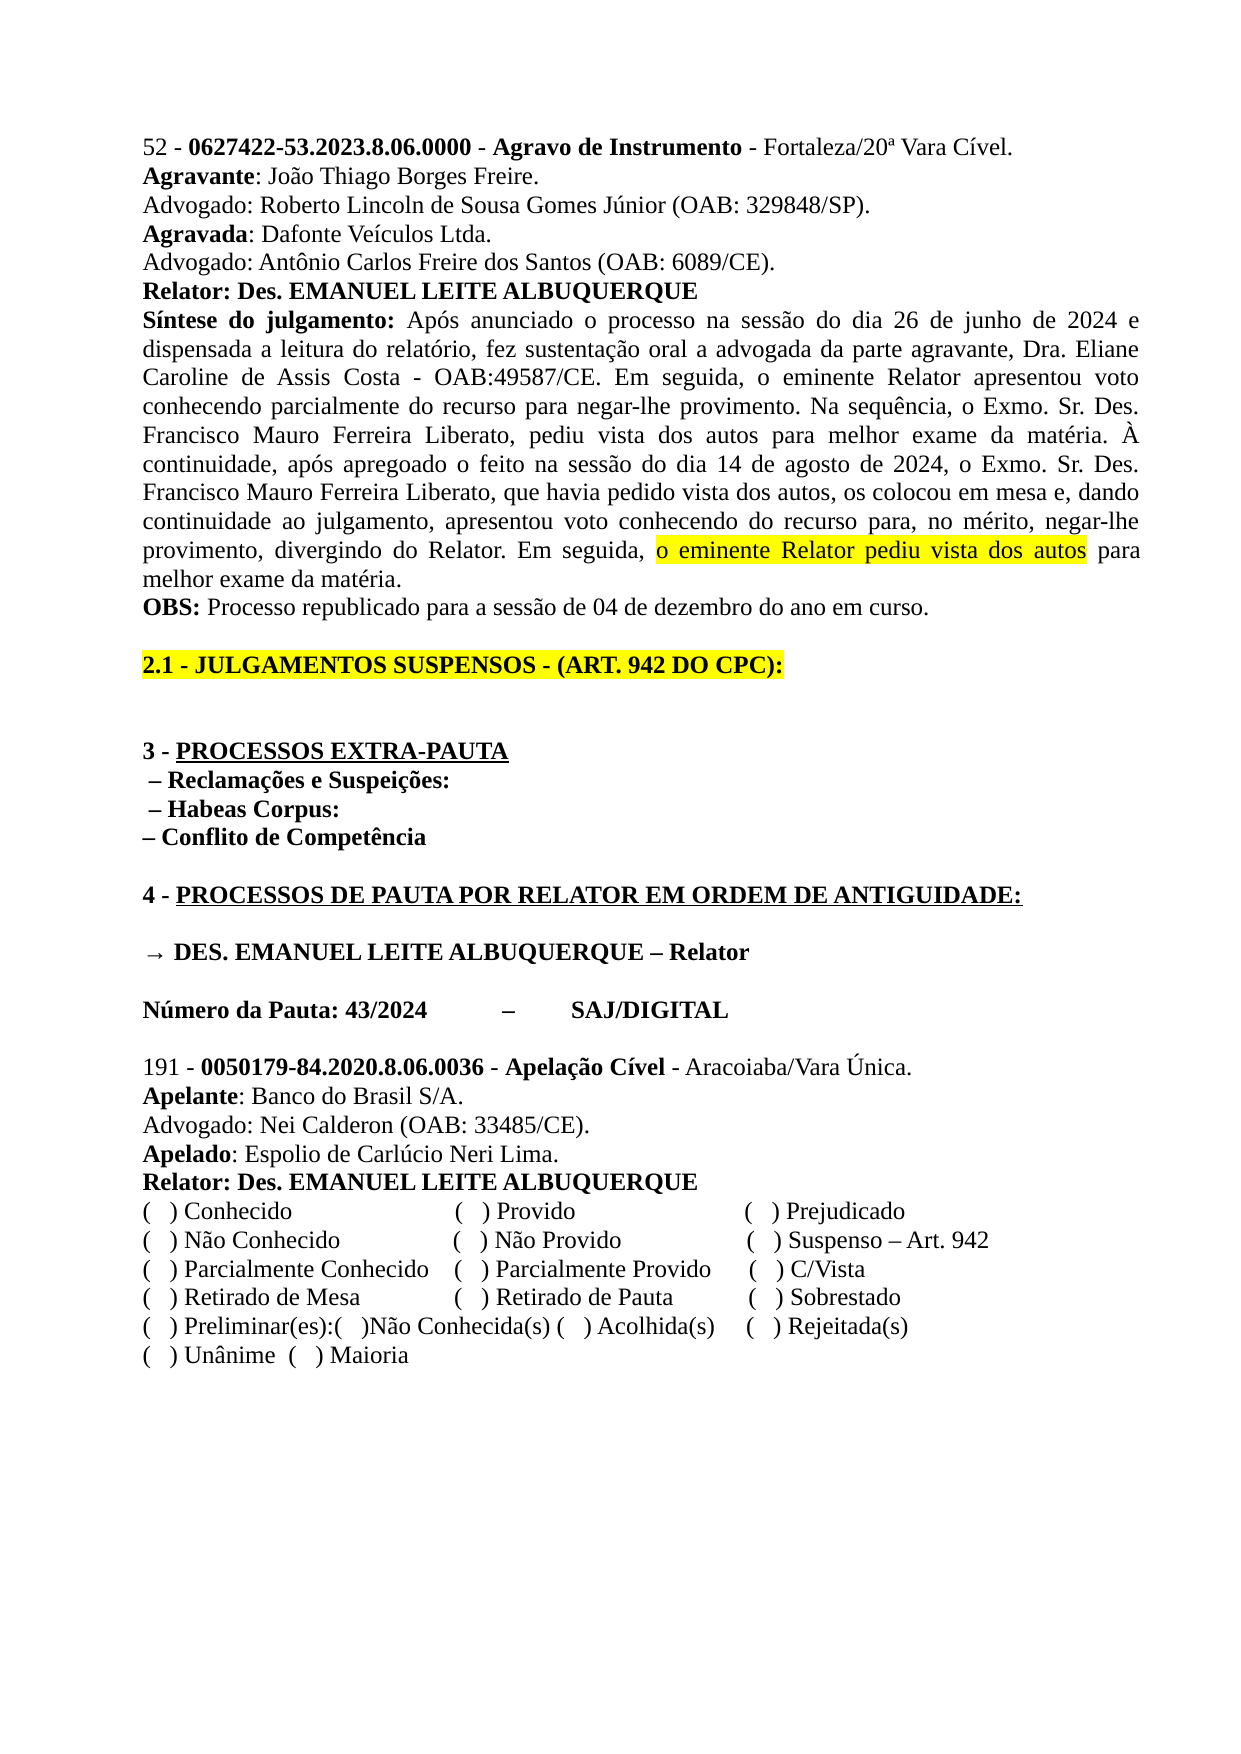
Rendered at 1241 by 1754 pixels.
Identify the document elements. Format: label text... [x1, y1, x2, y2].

text Apelado: Espolio de Carlúcio Neri Lima. [142, 1139, 1141, 1167]
text Advogado: Roberto Lincoln de Sousa Gomes Júnior (OAB: 329848/SP). [142, 190, 1141, 219]
text Apelante: Banco do Brasil S/A. [142, 1081, 1141, 1110]
text ( ) Parcialmente Conhecido ( ) Parcialmente Provido ( ) C/Vista [142, 1254, 1158, 1282]
text Síntese do julgamento: Após anunciado o processo na sessão do dia 26 de junho de 2024 e dispensada a leitura do relatório, fez sustentação oral a advogada da parte agravante, Dra. Eliane Caroline de Assis Costa - OAB:49587/CE. Em seguida, o eminente Relator apresentou voto conhecendo parcialmente do recurso para negar-lhe provimento. Na sequência, o Exmo. Sr. Des. Francisco Mauro Ferreira Liberato, pediu vista dos autos para melhor exame da matéria. À continuidade, após apregoado o feito na sessão do dia 14 de agosto de 2024, o Exmo. Sr. Des. Francisco Mauro Ferreira Liberato, que havia pedido vista dos autos, os colocou em mesa e, dando continuidade ao julgamento, apresentou voto conhecendo do recurso para, no mérito, negar-lhe provimento, divergindo do Relator. Em seguida, o eminente Relator pediu vista dos autos para melhor exame da matéria. [142, 305, 1141, 592]
text OBS: Processo republicado para a sessão de 04 de dezembro do ano em curso. [142, 592, 1141, 621]
text 191 - 0050179-84.2020.8.06.0036 - Apelação Cível - Aracoiaba/Vara Única. [142, 1052, 1141, 1081]
text ( ) Não Conhecido ( ) Não Provido ( ) Suspenso – Art. 942 [142, 1225, 1158, 1254]
text → DES. EMANUEL LEITE ALBUQUERQUE – Relator [142, 937, 1141, 966]
text 2.1 - JULGAMENTOS SUSPENSOS - (ART. 942 DO CPC): [142, 650, 1141, 679]
text 3 - PROCESSOS EXTRA-PAUTA [142, 736, 1141, 765]
text ( ) Conhecido ( ) Provido ( ) Prejudicado [142, 1196, 1141, 1225]
text ( ) Unânime ( ) Maioria [142, 1340, 1158, 1369]
text ( ) Preliminar(es):( )Não Conhecida(s) ( ) Acolhida(s) ( ) Rejeitada(s) [142, 1311, 1158, 1340]
text 4 - PROCESSOS DE PAUTA POR RELATOR EM ORDEM DE ANTIGUIDADE: [142, 880, 1141, 909]
text Agravada: Dafonte Veículos Ltda. [142, 219, 1141, 247]
text 52 - 0627422-53.2023.8.06.0000 - Agravo de Instrumento - Fortaleza/20ª Vara Cível. [142, 132, 1141, 161]
text Advogado: Nei Calderon (OAB: 33485/CE). [142, 1110, 1141, 1139]
text Agravante: João Thiago Borges Freire. [142, 161, 1141, 190]
text – Conflito de Competência [142, 822, 1141, 851]
text – Habeas Corpus: [142, 794, 1141, 822]
text Relator: Des. EMANUEL LEITE ALBUQUERQUE [142, 1167, 1141, 1196]
text – Reclamações e Suspeições: [142, 765, 1141, 794]
text Número da Pauta: 43/2024 – SAJ/DIGITAL [142, 995, 1141, 1024]
text Advogado: Antônio Carlos Freire dos Santos (OAB: 6089/CE). [142, 247, 1141, 276]
text Relator: Des. EMANUEL LEITE ALBUQUERQUE [142, 276, 1141, 305]
text ( ) Retirado de Mesa ( ) Retirado de Pauta ( ) Sobrestado [142, 1282, 1158, 1311]
